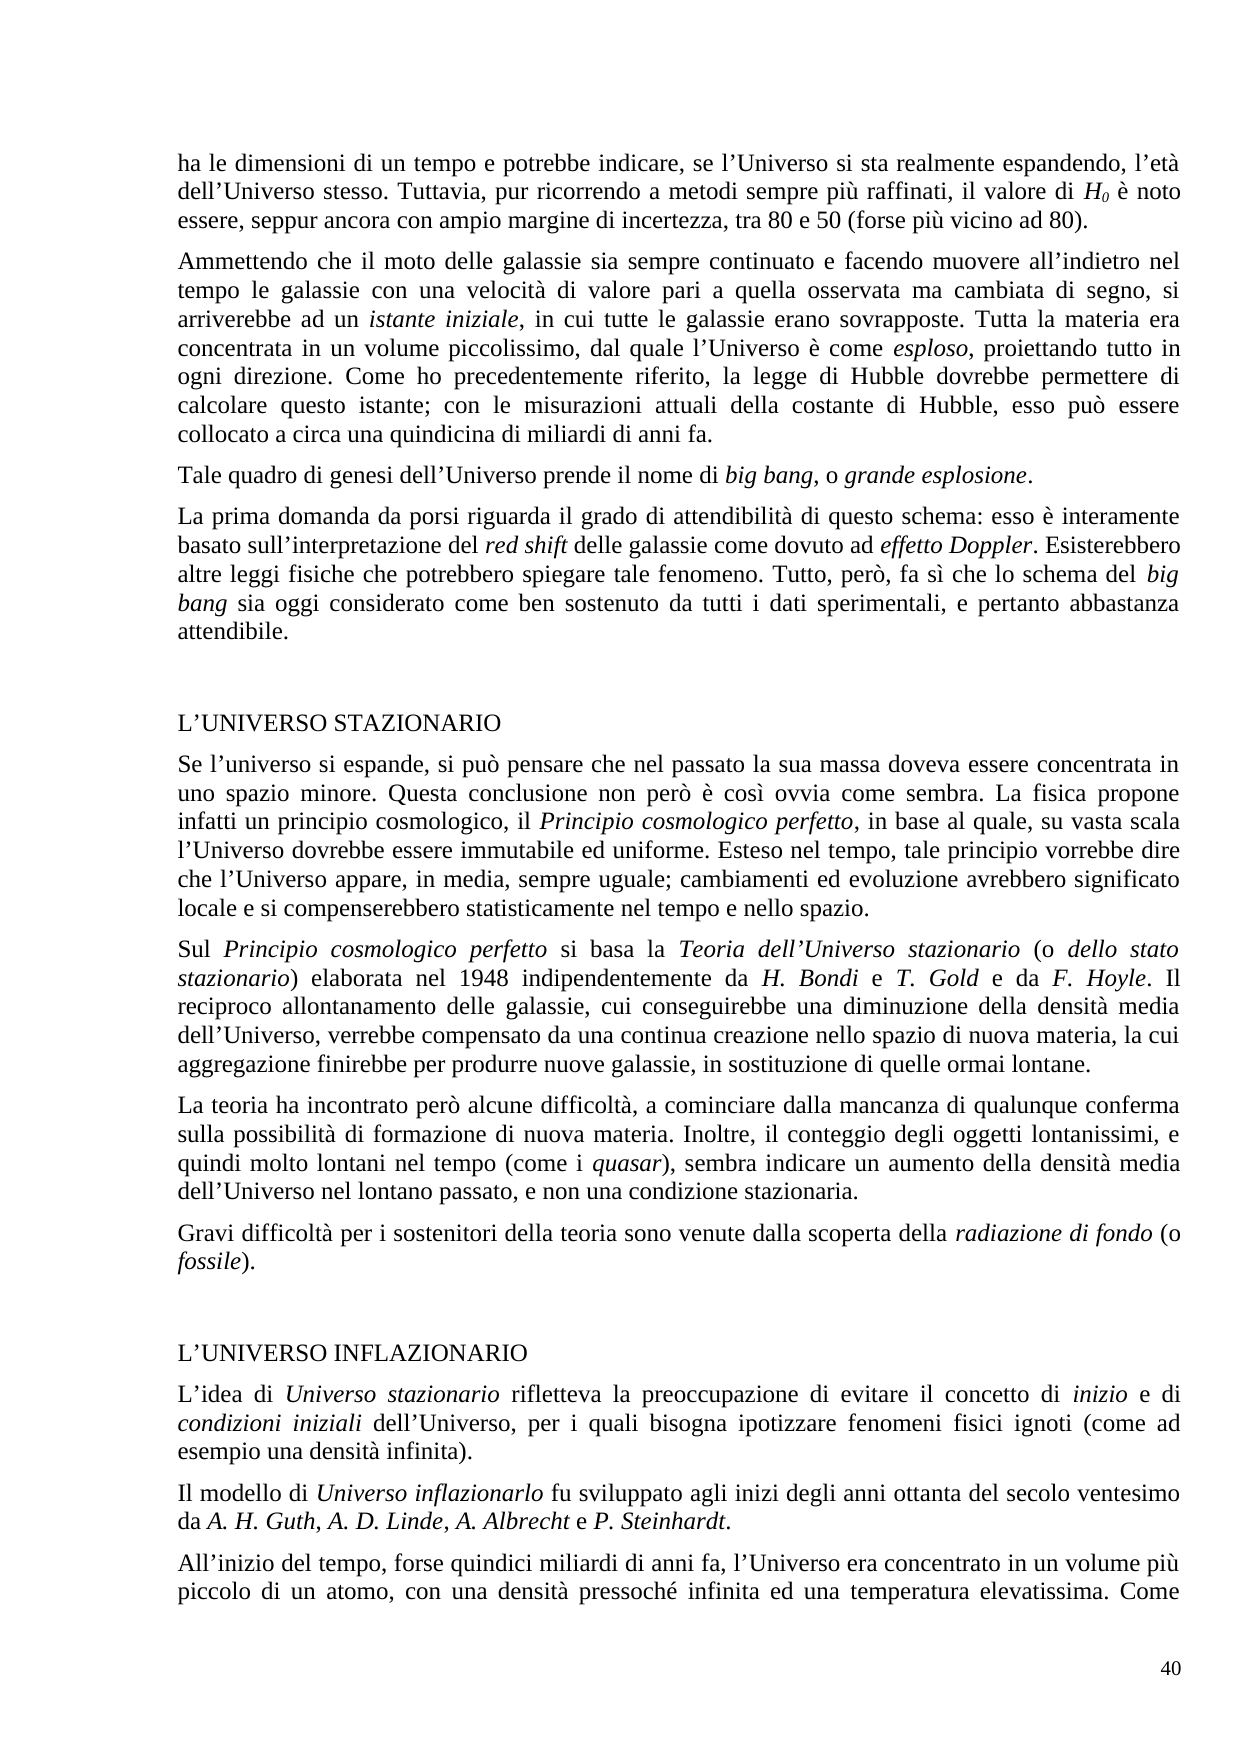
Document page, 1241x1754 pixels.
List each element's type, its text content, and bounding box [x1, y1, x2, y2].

text La prima domanda da porsi riguarda il grado di attendibilità di questo schema: esso è interamente basato sull’interpretazione del red shift delle galassie come dovuto ad effetto Doppler. Esisterebbero altre leggi fisiche che potrebbero spiegare tale fenomeno. Tutto, però, fa sì che lo schema del big bang sia oggi considerato come ben sostenuto da tutti i dati sperimentali, e pertanto abbastanza attendibile. [177, 501, 1181, 645]
text Ammettendo che il moto delle galassie sia sempre continuato e facendo muovere all’indietro nel tempo le galassie con una velocità di valore pari a quella osservata ma cambiata di segno, si arriverebbe ad un istante iniziale, in cui tutte le galassie erano sovrapposte. Tutta la materia era concentrata in un volume piccolissimo, dal quale l’Universo è come esploso, proiettando tutto in ogni direzione. Come ho precedentemente riferito, la legge di Hubble dovrebbe permettere di calcolare questo istante; con le misurazioni attuali della costante di Hubble, esso può essere collocato a circa una quindicina di miliardi di anni fa. [177, 246, 1181, 448]
text Tale quadro di genesi dell’Universo prende il nome di big bang, o grande esplosione. [177, 460, 1181, 489]
subtitle L’Universo stazionario [177, 708, 1181, 736]
text Il modello di Universo inflazionarlo fu sviluppato agli inizi degli anni ottanta del secolo ventesimo da A. H. Guth, A. D. Linde, A. Albrecht e P. Steinhardt. [177, 1478, 1181, 1535]
text La teoria ha incontrato però alcune difficoltà, a cominciare dalla mancanza di qualunque conferma sulla possibilità di formazione di nuova materia. Inoltre, il conteggio degli oggetti lontanissimi, e quindi molto lontani nel tempo (come i quasar), sembra indicare un aumento della densità media dell’Universo nel lontano passato, e non una condizione stazionaria. [177, 1090, 1181, 1205]
text Gravi difficoltà per i sostenitori della teoria sono venute dalla scoperta della radiazione di fondo (o fossile). [177, 1218, 1181, 1275]
text All’inizio del tempo, forse quindici miliardi di anni fa, l’Universo era concentrato in un volume più piccolo di un atomo, con una densità pressoché infinita ed una temperatura elevatissima. Come [177, 1548, 1181, 1605]
text L’idea di Universo stazionario rifletteva la preoccupazione di evitare il concetto di inizio e di condizioni iniziali dell’Universo, per i quali bisogna ipotizzare fenomeni fisici ignoti (come ad esempio una densità infinita). [177, 1379, 1181, 1465]
subtitle L’Universo inflazionario [177, 1338, 1181, 1366]
text Sul Principio cosmologico perfetto si basa la Teoria dell’Universo stazionario (o dello stato stazionario) elaborata nel 1948 indipendentemente da H. Bondi e T. Gold e da F. Hoyle. Il reciproco allontanamento delle galassie, cui conseguirebbe una diminuzione della densità media dell’Universo, verrebbe compensato da una continua creazione nello spazio di nuova materia, la cui aggregazione finirebbe per produrre nuove galassie, in sostituzione di quelle ormai lontane. [177, 934, 1181, 1078]
text Se l’universo si espande, si può pensare che nel passato la sua massa doveva essere concentrata in uno spazio minore. Questa conclusione non però è così ovvia come sembra. La fisica propone infatti un principio cosmologico, il Principio cosmologico perfetto, in base al quale, su vasta scala l’Universo dovrebbe essere immutabile ed uniforme. Esteso nel tempo, tale principio vorrebbe dire che l’Universo appare, in media, sempre uguale; cambiamenti ed evoluzione avrebbero significato locale e si compenserebbero statisticamente nel tempo e nello spazio. [177, 749, 1181, 921]
text ha le dimensioni di un tempo e potrebbe indicare, se l’Universo si sta realmente espandendo, l’età dell’Universo stesso. Tuttavia, pur ricorrendo a metodi sempre più raffinati, il valore di H0 è noto essere, seppur ancora con ampio margine di incertezza, tra 80 e 50 (forse più vicino ad 80). [177, 148, 1181, 234]
